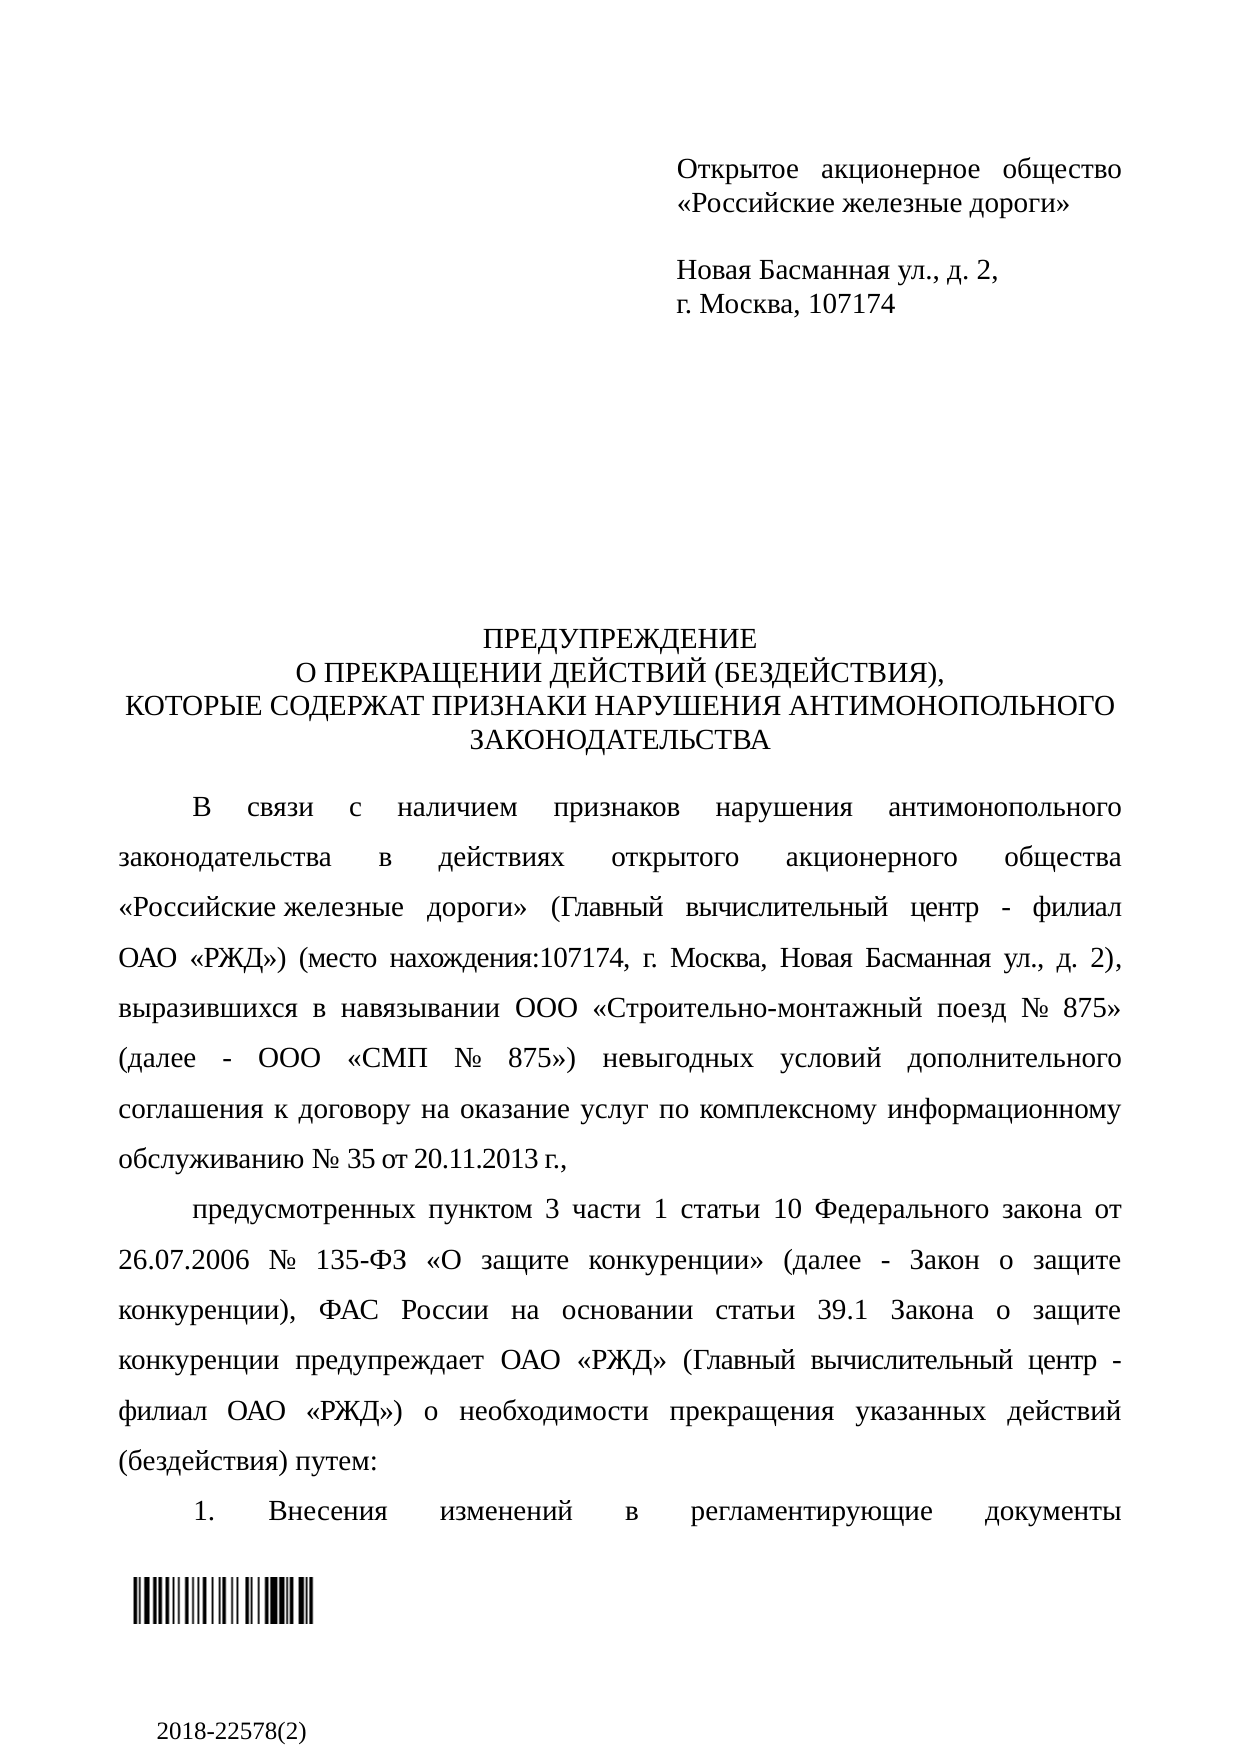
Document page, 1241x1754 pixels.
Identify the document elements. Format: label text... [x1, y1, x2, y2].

list Внесения изменений в регламентирующие документы [118, 1493, 1122, 1527]
text В связи с наличием признаков нарушения антимонопольного законодательства в действиях открытого акционерного общества «Российские железные дороги» (Главный вычислительный центр - филиал ОАО «РЖД») (место нахождения:107174, г. Москва, Новая Басманная ул., д. 2), выразившихся в навязывании ООО «Строительно-монтажный поезд № 875» (далее - ООО «СМП № 875») невыгодных условий дополнительного соглашения к договору на оказание услуг по комплексному информационному обслуживанию № 35 от 20.11.2013 г., [118, 789, 1122, 1175]
text КОТОРЫЕ СОДЕРЖАТ ПРИЗНАКИ НАРУШЕНИЯ АНТИМОНОПОЛЬНОГО ЗАКОНОДАТЕЛЬСТВА [118, 688, 1122, 755]
text Открытое акционерное общество «Российские железные дороги» [677, 152, 1122, 219]
text г. Москва, 107174 [118, 286, 1122, 319]
picture [118, 1577, 331, 1624]
text О ПРЕКРАЩЕНИИ ДЕЙСТВИЙ (БЕЗДЕЙСТВИЯ), [118, 655, 1122, 688]
text Новая Басманная ул., д. 2, [118, 252, 1122, 286]
text ПРЕДУПРЕЖДЕНИЕ [118, 621, 1122, 655]
text предусмотренных пунктом 3 части 1 статьи 10 Федерального закона от 26.07.2006 № 135‑ФЗ «О защите конкуренции» (далее - Закон о защите конкуренции), ФАС России на основании статьи 39.1 Закона о защите конкуренции предупреждает ОАО «РЖД» (Главный вычислительный центр - филиал ОАО «РЖД») о необходимости прекращения указанных действий (бездействия) путем: [118, 1191, 1122, 1477]
